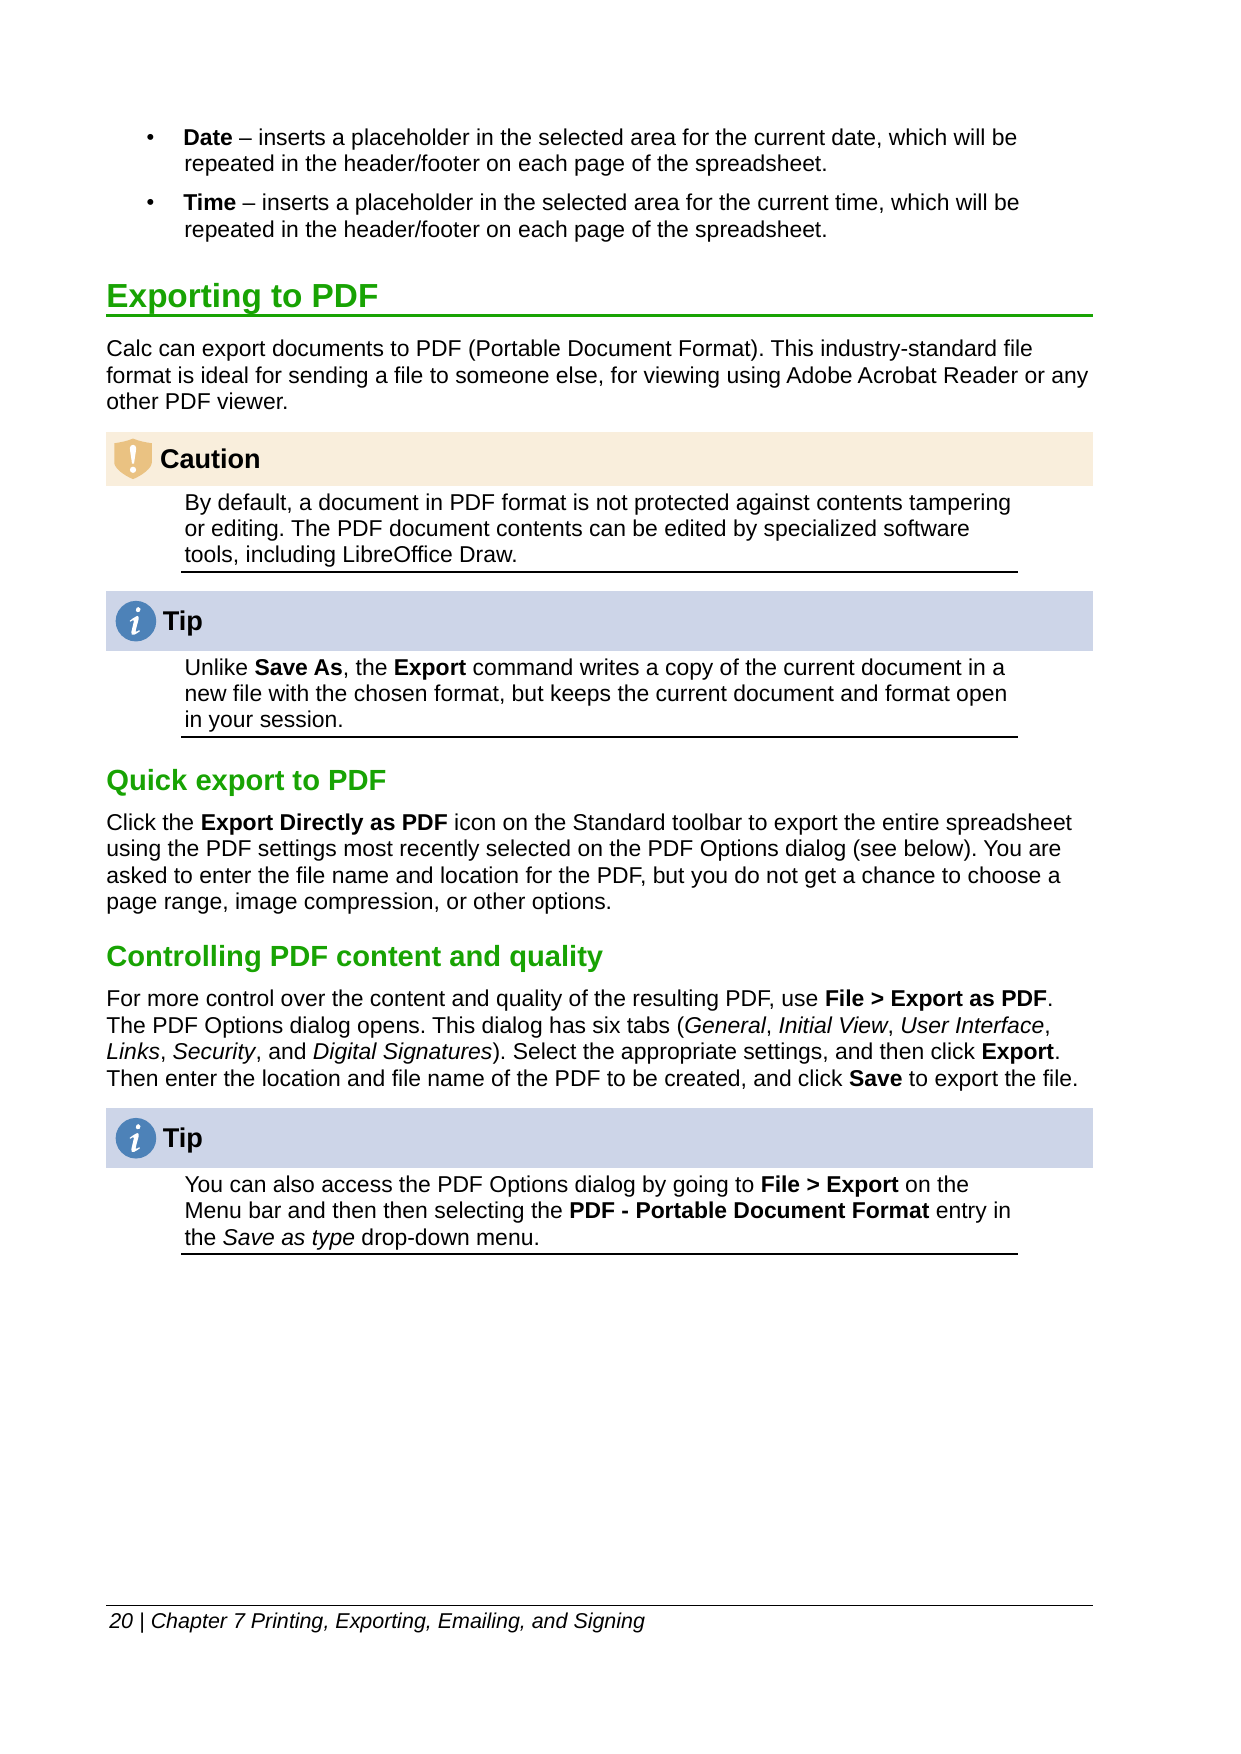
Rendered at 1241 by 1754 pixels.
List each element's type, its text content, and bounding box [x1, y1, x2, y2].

subtitle Controlling PDF content and quality [106, 939, 1093, 973]
text You can also access the PDF Options dialog by going to File > Export on the Menu bar and then then selecting the PDF - Portable Document Format entry in the Save as type drop-down menu. [181, 1168, 1018, 1253]
list Time – inserts a placeholder in the selected area for the current time, which will be repeated in the header/footer on each page of the spreadsheet. [143, 186, 1093, 245]
subtitle Tip [106, 1108, 1093, 1168]
text Click the Export Directly as PDF icon on the Standard toolbar to export the entire spreadsheet using the PDF settings most recently selected on the PDF Options dialog (see below). You are asked to enter the file name and location for the PDF, but you do not get a chance to choose a page range, image compression, or other options. [106, 809, 1093, 914]
text Unlike Save As, the Export command writes a copy of the current document in a new file with the chosen format, but keeps the current document and format open in your session. [181, 651, 1018, 736]
subtitle Exporting to PDF [106, 276, 1093, 314]
text By default, a document in PDF format is not protected against contents tampering or editing. The PDF document contents can be edited by specialized software tools, including LibreOffice Draw. [181, 486, 1018, 571]
subtitle Quick export to PDF [106, 763, 1093, 796]
list Date – inserts a placeholder in the selected area for the current date, which will be repeated in the header/footer on each page of the spreadsheet. [143, 121, 1093, 177]
text Calc can export documents to PDF (Portable Document Format). This industry-standard file format is ideal for sending a file to someone else, for viewing using Adobe Acrobat Reader or any other PDF viewer. [106, 335, 1093, 414]
subtitle Caution [106, 432, 1093, 486]
text For more control over the content and quality of the resulting PDF, use File > Export as PDF. The PDF Options dialog opens. This dialog has six tabs (General, Initial View, User Interface, Links, Security, and Digital Signatures). Select the appropriate settings, and then click Export. Then enter the location and file name of the PDF to be created, and click Save to export the file. [106, 985, 1093, 1091]
subtitle Tip [106, 591, 1093, 651]
